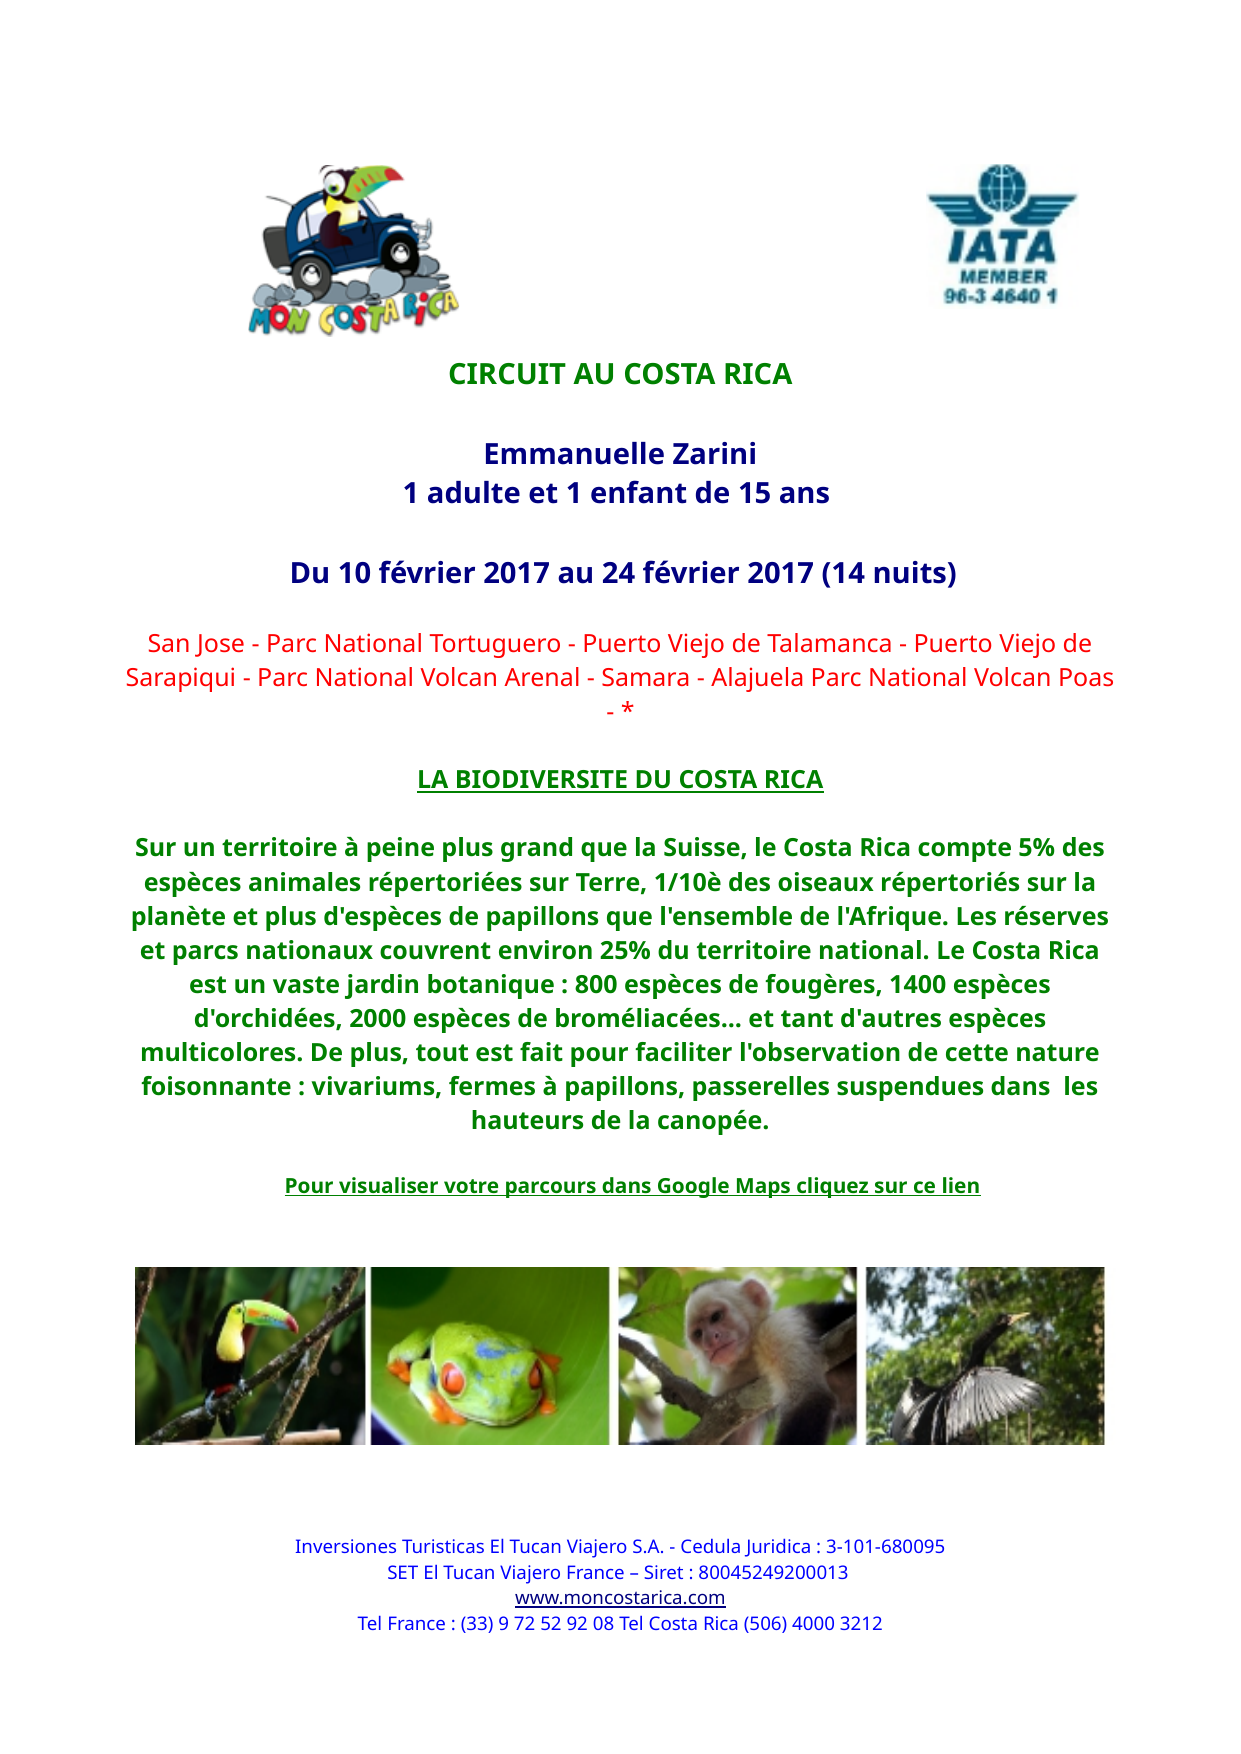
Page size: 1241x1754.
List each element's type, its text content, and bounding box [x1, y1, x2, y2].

text Emmanuelle Zarini [118, 433, 1122, 473]
text LA BIODIVERSITE DU COSTA RICA [118, 762, 1122, 796]
table_header [620, 118, 1122, 353]
picture [248, 165, 460, 337]
text CIRCUIT AU COSTA RICA [118, 353, 1122, 393]
text San Jose - Parc National Tortuguero - Puerto Viejo de Talamanca - Puerto Viejo de Sarapiqui - Parc National Volcan Arenal - Samara - Alajuela Parc National Volcan Poas - * [118, 626, 1122, 728]
text 1 adulte et 1 enfant de 15 ans [118, 473, 1122, 512]
picture [926, 164, 1080, 309]
picture [135, 1267, 1116, 1445]
text Du 10 février 2017 au 24 février 2017 (14 nuits) [118, 552, 1122, 592]
table_header [118, 118, 620, 353]
text Sur un territoire à peine plus grand que la Suisse, le Costa Rica compte 5% des espèces animales répertoriées sur Terre, 1/10è des oiseaux répertoriés sur la planète et plus d'espèces de papillons que l'ensemble de l'Afrique. Les réserves et parcs nationaux couvrent environ 25% du territoire national. Le Costa Rica est un vaste jardin botanique : 800 espèces de fougères, 1400 espèces d'orchidées, 2000 espèces de broméliacées... et tant d'autres espèces multicolores. De plus, tout est fait pour faciliter l'observation de cette nature foisonnante : vivariums, fermes à papillons, passerelles suspendues dans les hauteurs de la canopée. [118, 830, 1122, 1137]
text Pour visualiser votre parcours dans Google Maps cliquez sur ce lien [118, 1171, 1146, 1199]
